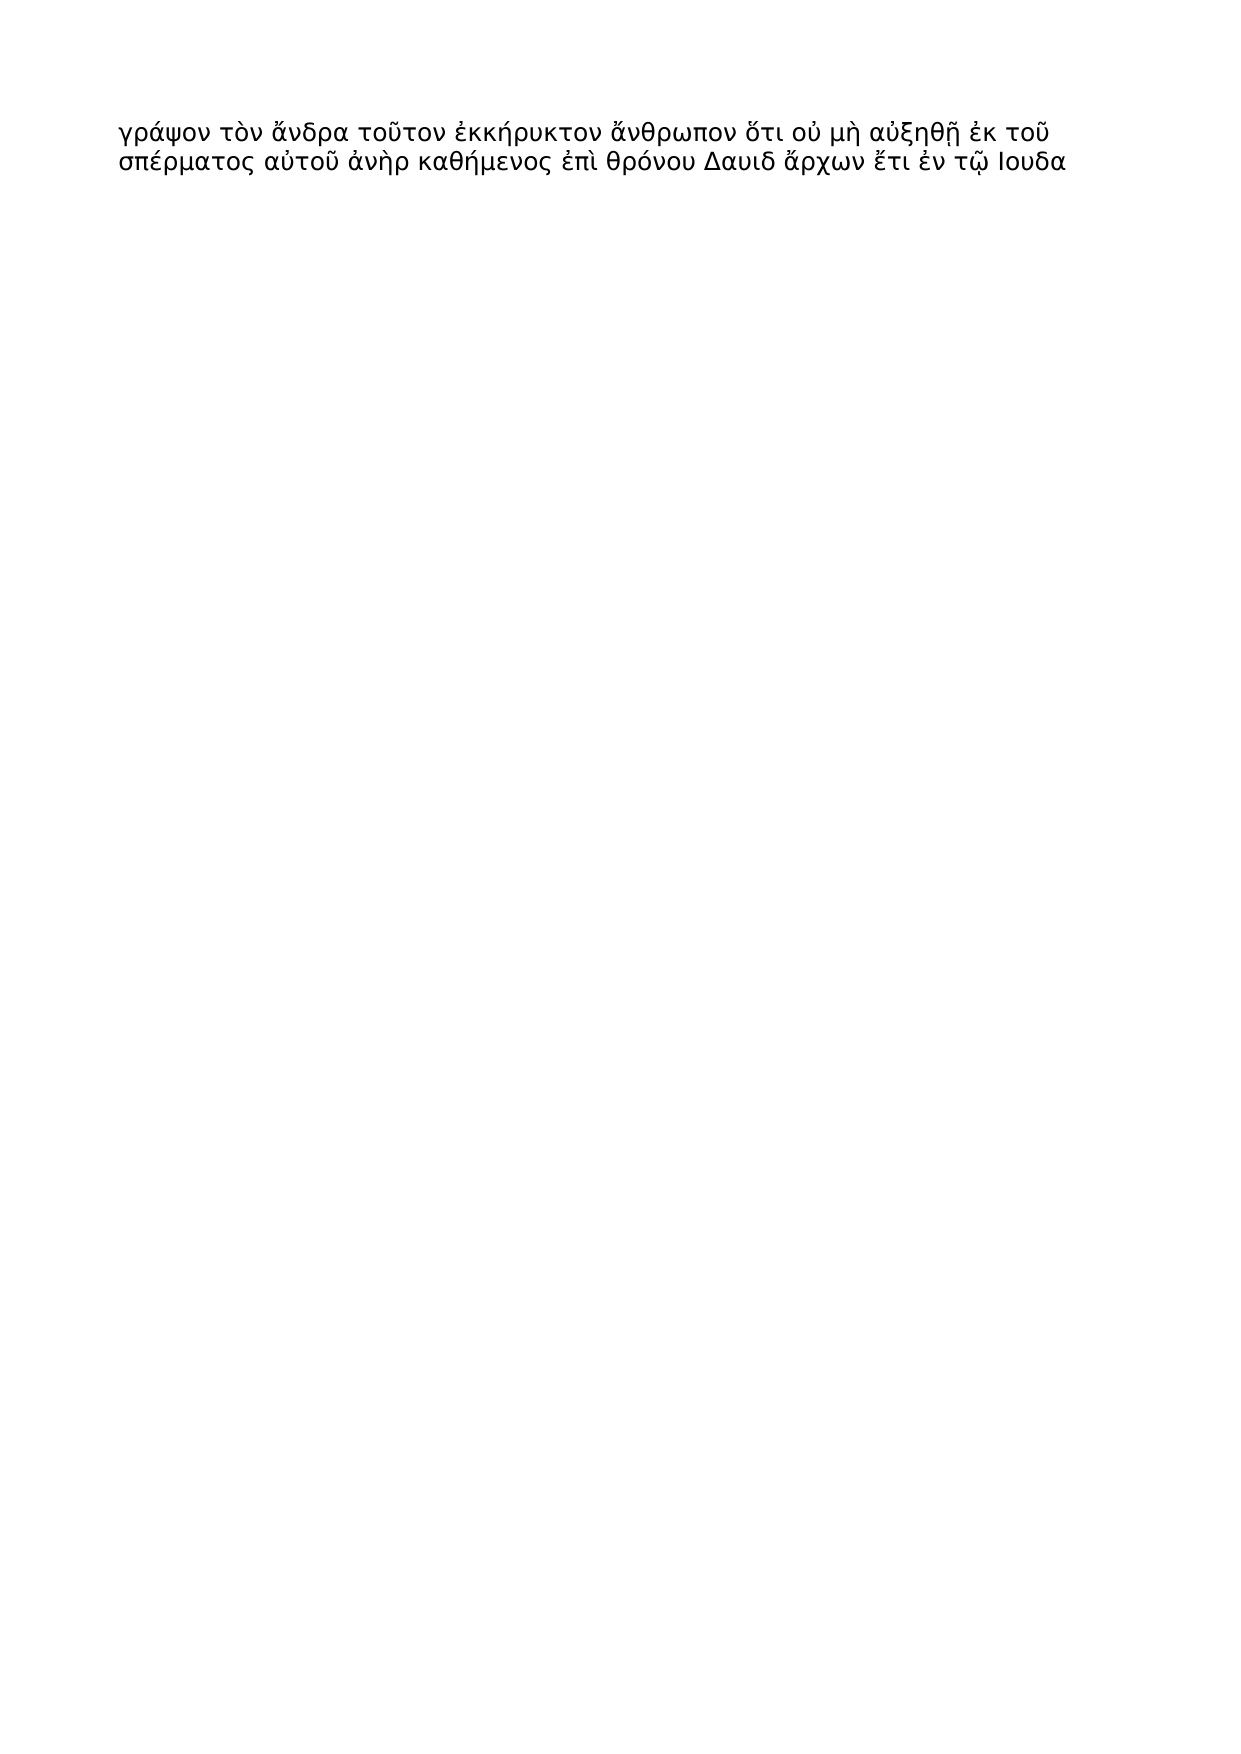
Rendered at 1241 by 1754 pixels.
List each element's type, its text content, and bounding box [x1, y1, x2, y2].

text γράψον τὸν ἄνδρα τοῦτον ἐκκήρυκτον ἄνθρωπον ὅτι οὐ μὴ αὐξηθῇ ἐκ τοῦ σπέρματος αὐτοῦ ἀνὴρ καθήμενος ἐπὶ θρόνου Δαυιδ ἄρχων ἔτι ἐν τῷ Ιουδα [118, 118, 1122, 176]
